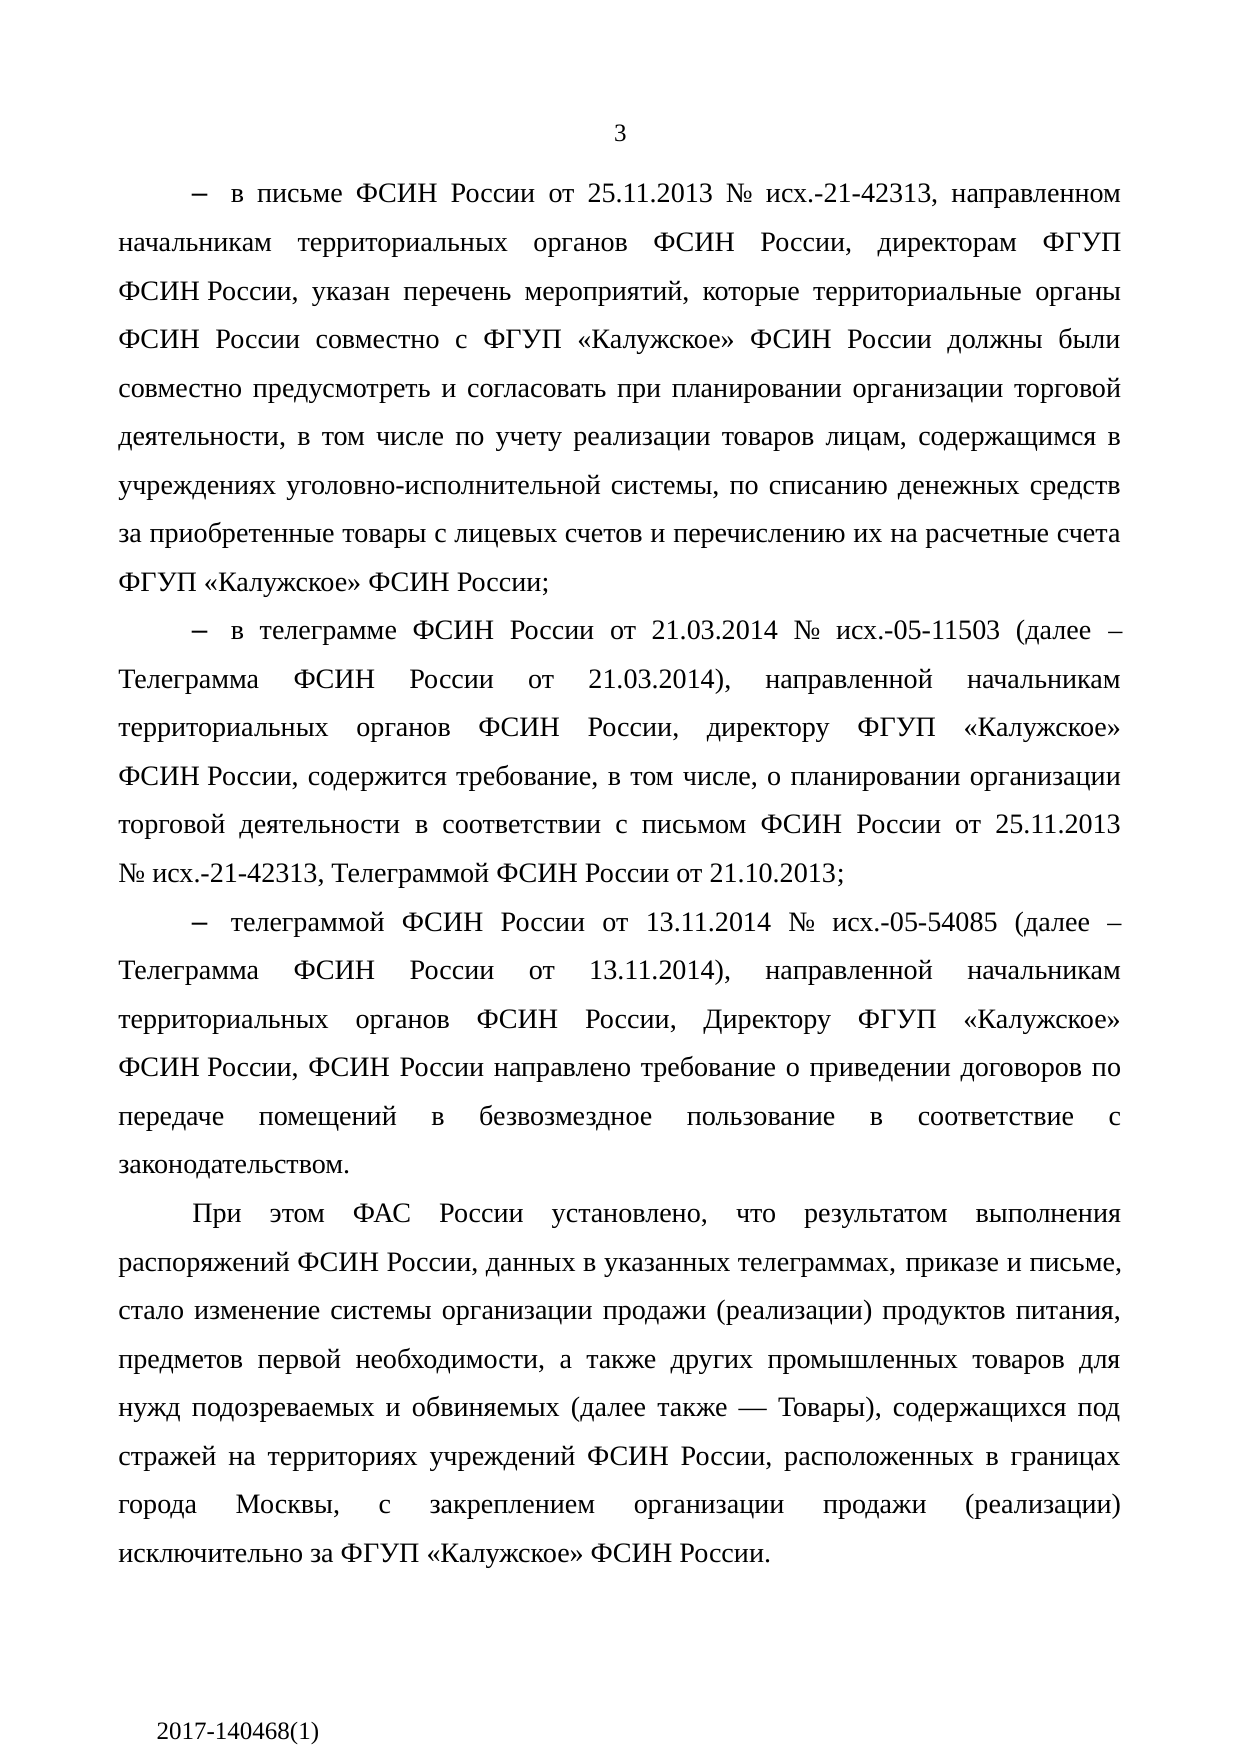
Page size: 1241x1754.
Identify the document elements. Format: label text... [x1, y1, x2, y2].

list в письме ФСИН России от 25.11.2013 № исх.-21-42313, направленном начальникам территориальных органов ФСИН России, директорам ФГУП ФСИН России, указан перечень мероприятий, которые территориальные органы ФСИН России совместно с ФГУП «Калужское» ФСИН России должны были совместно предусмотреть и согласовать при планировании организации торговой деятельности, в том числе по учету реализации товаров лицам, содержащимся в учреждениях уголовно-исполнительной системы, по списанию денежных средств за приобретенные товары с лицевых счетов и перечислению их на расчетные счета ФГУП «Калужское» ФСИН России; [118, 176, 1122, 597]
list телеграммой ФСИН России от 13.11.2014 № исх.-05-54085 (далее – Телеграмма ФСИН России от 13.11.2014), направленной начальникам территориальных органов ФСИН России, Директору ФГУП «Калужское» ФСИН России, ФСИН России направлено требование о приведении договоров по передаче помещений в безвозмездное пользование в соответствие с законодательством. [118, 905, 1122, 1180]
list в телеграмме ФСИН России от 21.03.2014 № исх.-05-11503 (далее – Телеграмма ФСИН России от 21.03.2014), направленной начальникам территориальных органов ФСИН России, директору ФГУП «Калужское» ФСИН России, содержится требование, в том числе, о планировании организации торговой деятельности в соответствии с письмом ФСИН России от 25.11.2013 № исх.-21-42313, Телеграммой ФСИН России от 21.10.2013; [118, 613, 1122, 888]
list При этом ФАС России установлено, что результатом выполнения распоряжений ФСИН России, данных в указанных телеграммах, приказе и письме, стало изменение системы организации продажи (реализации) продуктов питания, предметов первой необходимости, а также других промышленных товаров для нужд подозреваемых и обвиняемых (далее также — Товары), содержащихся под стражей на территориях учреждений ФСИН России, расположенных в границах города Москвы, с закреплением организации продажи (реализации) исключительно за ФГУП «Калужское» ФСИН России. [118, 1196, 1122, 1568]
